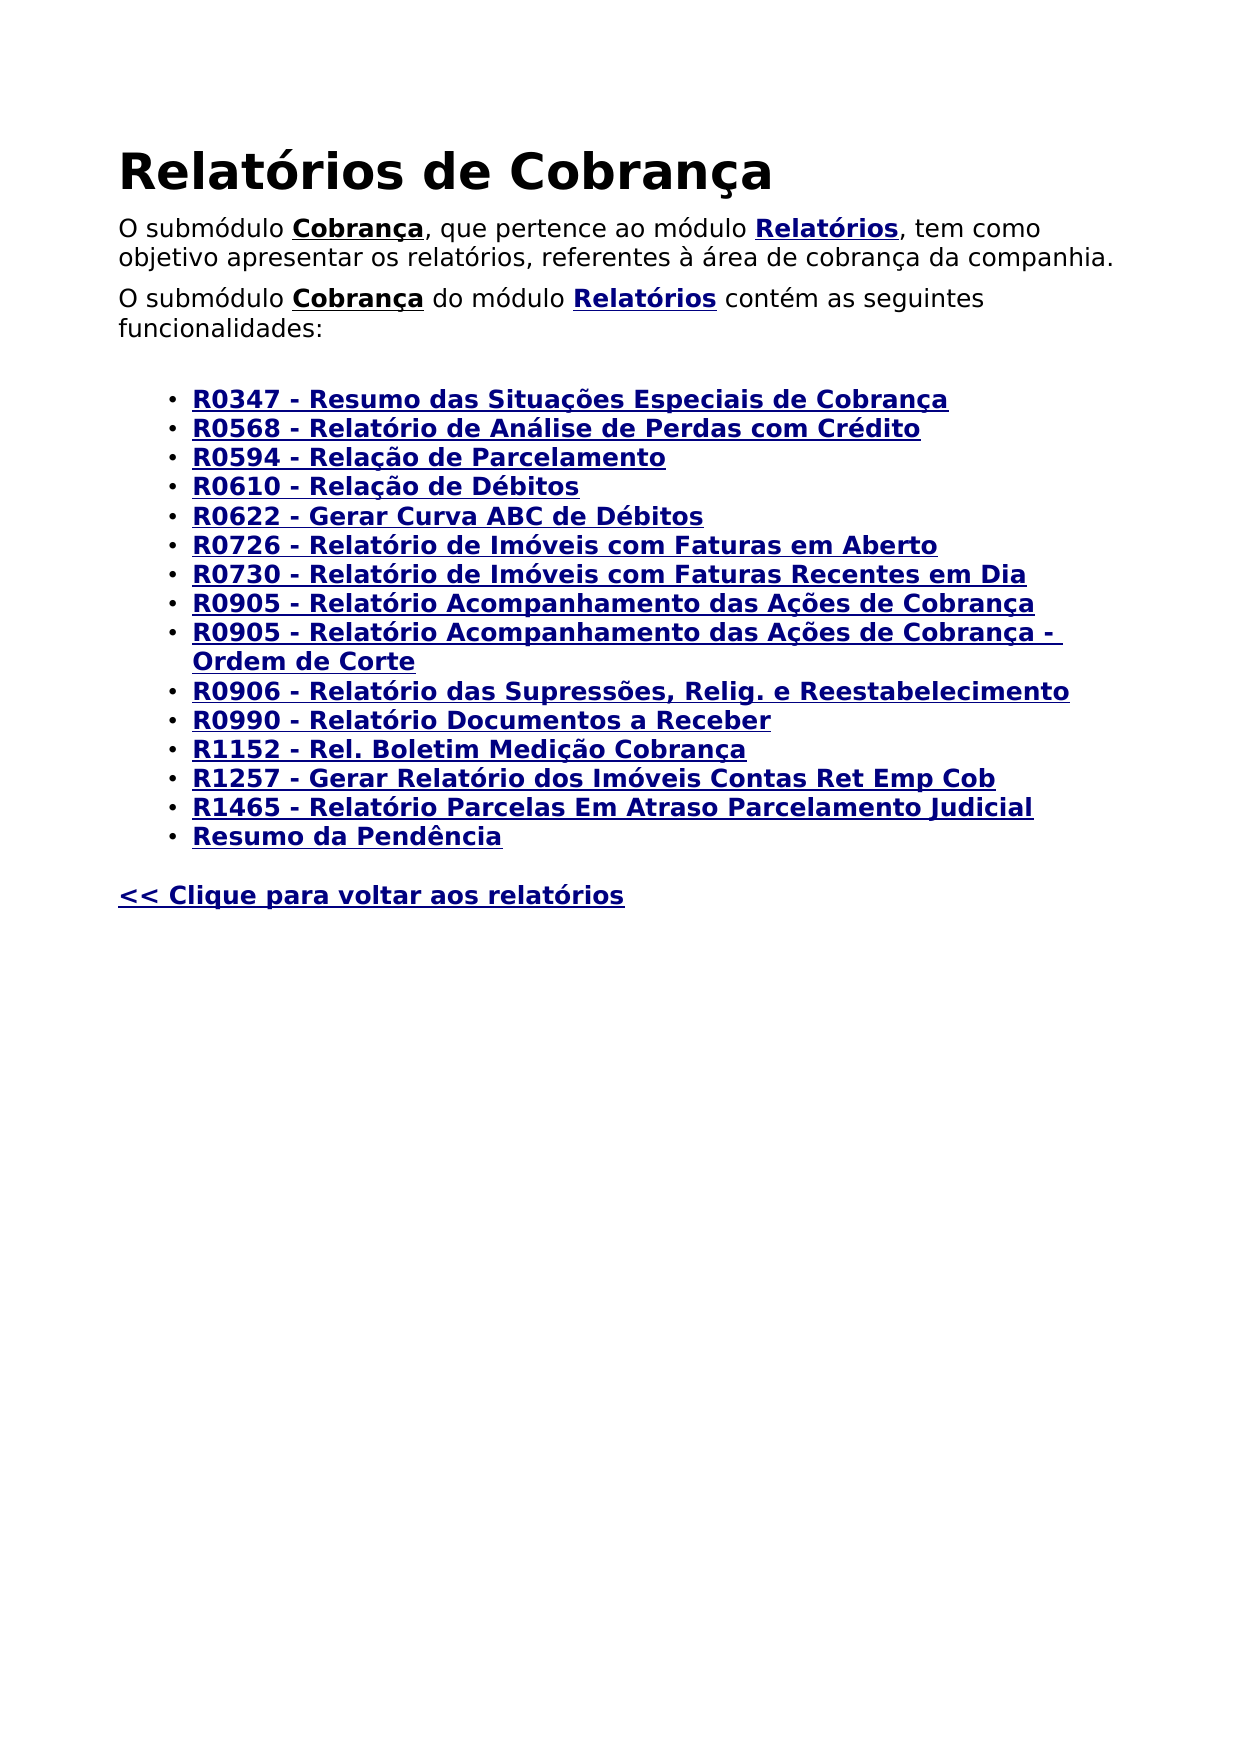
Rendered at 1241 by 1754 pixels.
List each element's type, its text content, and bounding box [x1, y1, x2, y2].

list R0347 - Resumo das Situações Especiais de Cobrança [177, 385, 1122, 414]
list R0906 - Relatório das Supressões, Relig. e Reestabelecimento [177, 677, 1122, 706]
list Resumo da Pendência [177, 822, 1122, 852]
text O submódulo Cobrança, que pertence ao módulo Relatórios, tem como objetivo apresentar os relatórios, referentes à área de cobrança da companhia. [118, 214, 1122, 272]
list R0622 - Gerar Curva ABC de Débitos [177, 502, 1122, 531]
list R0905 - Relatório Acompanhamento das Ações de Cobrança - Ordem de Corte [177, 618, 1122, 677]
list R0610 - Relação de Débitos [177, 472, 1122, 502]
list R0730 - Relatório de Imóveis com Faturas Recentes em Dia [177, 560, 1122, 589]
list R0726 - Relatório de Imóveis com Faturas em Aberto [177, 531, 1122, 560]
list R1465 - Relatório Parcelas Em Atraso Parcelamento Judicial [177, 793, 1122, 822]
list R1152 - Rel. Boletim Medição Cobrança [177, 735, 1122, 764]
list R1257 - Gerar Relatório dos Imóveis Contas Ret Emp Cob [177, 764, 1122, 793]
list R0568 - Relatório de Análise de Perdas com Crédito [177, 414, 1122, 443]
text O submódulo Cobrança do módulo Relatórios contém as seguintes funcionalidades: [118, 285, 1122, 343]
list R0594 - Relação de Parcelamento [177, 443, 1122, 472]
text << Clique para voltar aos relatórios [118, 881, 1122, 910]
list R0990 - Relatório Documentos a Receber [177, 706, 1122, 735]
list R0905 - Relatório Acompanhamento das Ações de Cobrança [177, 589, 1122, 618]
subtitle Relatórios de Cobrança [118, 143, 1122, 201]
